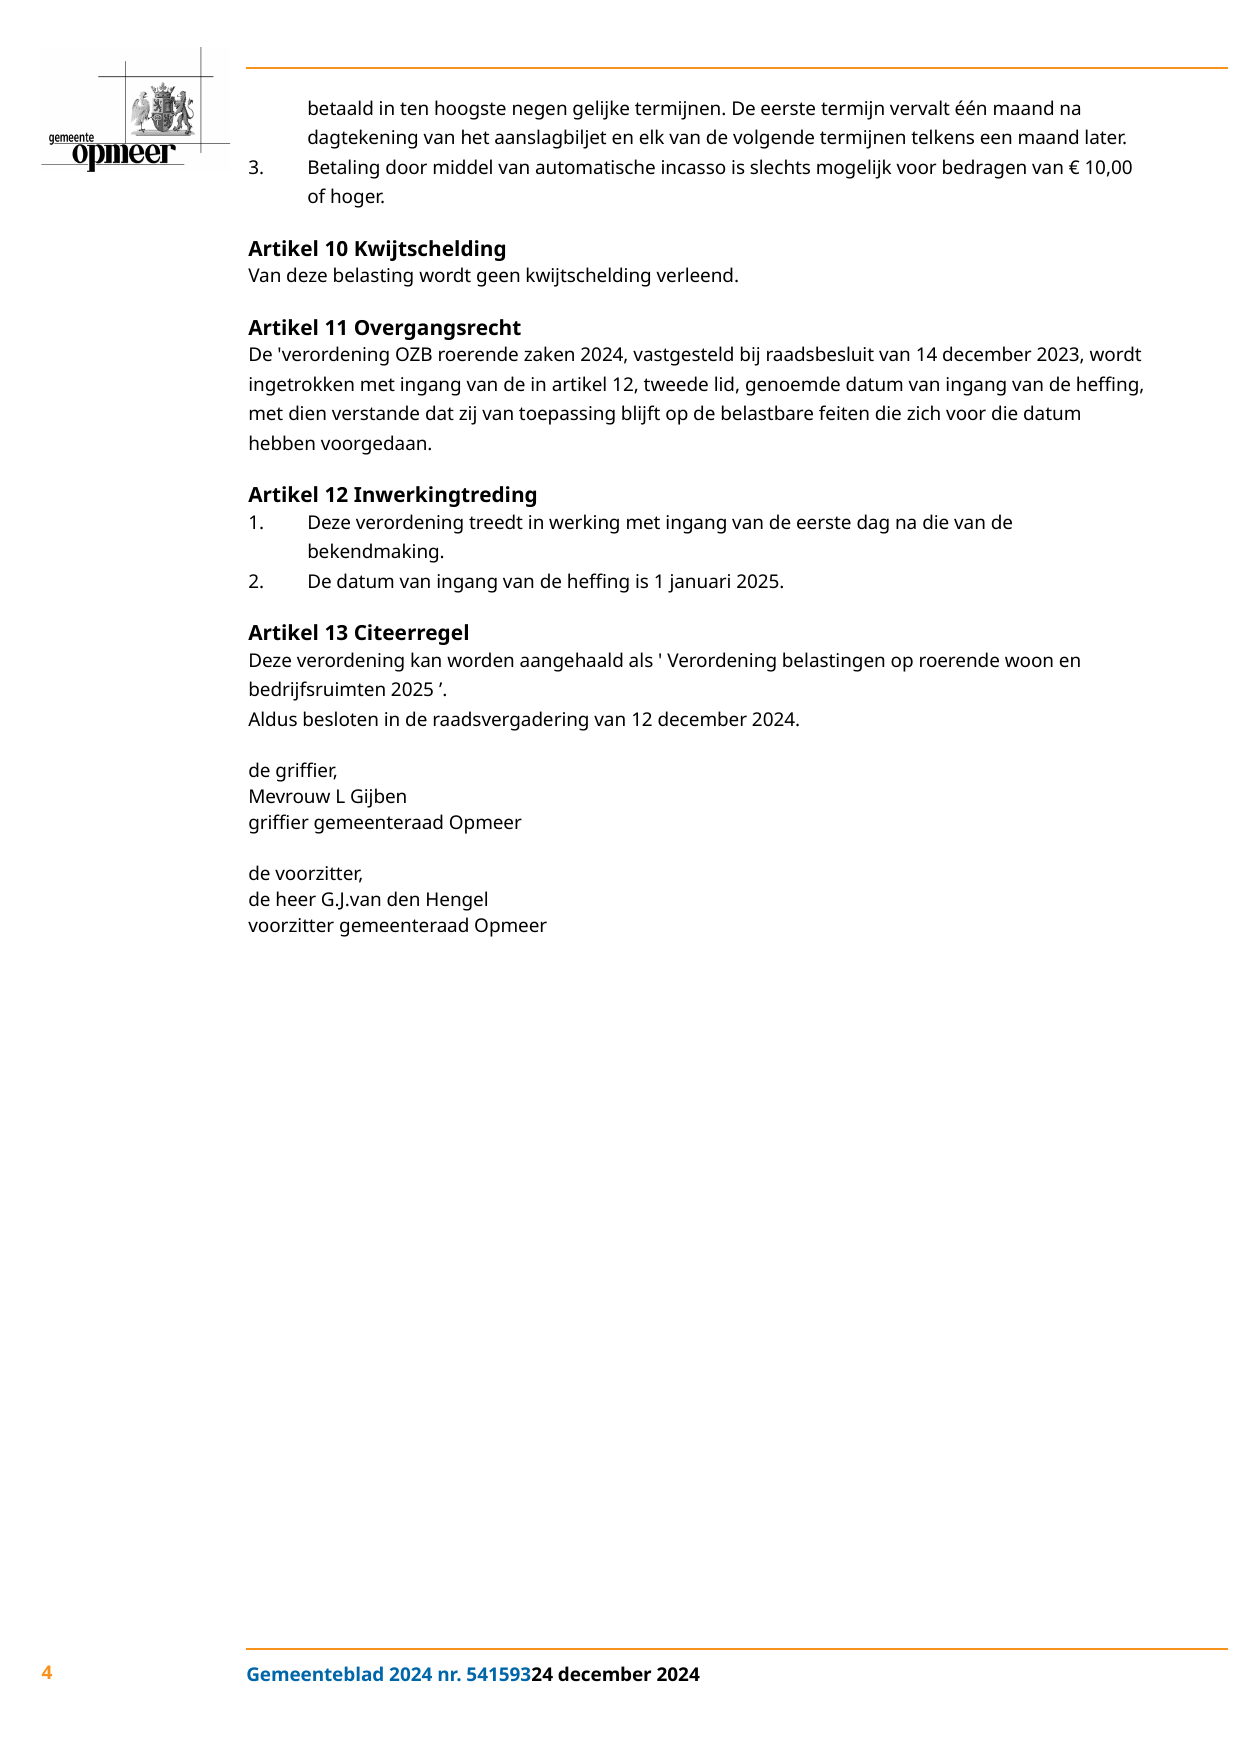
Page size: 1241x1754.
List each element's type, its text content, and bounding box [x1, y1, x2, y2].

text Mevrouw L Gijben [248, 783, 1152, 809]
text Artikel 12 Inwerkingtreding [248, 480, 1152, 509]
text Deze verordening kan worden aangehaald als ' Verordening belastingen op roerende woon en bedrijfsruimten 2025 ’. [248, 647, 1152, 702]
text de griffier, [248, 757, 1152, 783]
list betaald in ten hoogste negen gelijke termijnen. De eerste termijn vervalt één maand na dagtekening van het aanslagbiljet en elk van de volgende termijnen telkens een maand later. [248, 95, 1152, 150]
text Artikel 13 Citeerregel [248, 618, 1152, 647]
text griffier gemeenteraad Opmeer [248, 809, 1152, 835]
list De datum van ingang van de heffing is 1 januari 2025. [248, 568, 1152, 594]
text voorzitter gemeenteraad Opmeer [248, 912, 1152, 938]
text de voorzitter, [248, 860, 1152, 886]
list Betaling door middel van automatische incasso is slechts mogelijk voor bedragen van € 10,00 of hoger. [248, 154, 1152, 209]
text Artikel 11 Overgangsrecht [248, 313, 1152, 341]
text de heer G.J.van den Hengel [248, 886, 1152, 912]
text Artikel 10 Kwijtschelding [248, 234, 1152, 262]
text Aldus besloten in de raadsvergadering van 12 december 2024. [248, 706, 1152, 732]
text Van deze belasting wordt geen kwijtschelding verleend. [248, 262, 1152, 288]
picture [41, 47, 231, 172]
list Deze verordening treedt in werking met ingang van de eerste dag na die van de bekendmaking. [248, 509, 1152, 564]
text De 'verordening OZB roerende zaken 2024, vastgesteld bij raadsbesluit van 14 december 2023, wordt ingetrokken met ingang van de in artikel 12, tweede lid, genoemde datum van ingang van de heffing, met dien verstande dat zij van toepassing blijft op de belastbare feiten die zich voor die datum hebben voorgedaan. [248, 341, 1152, 456]
